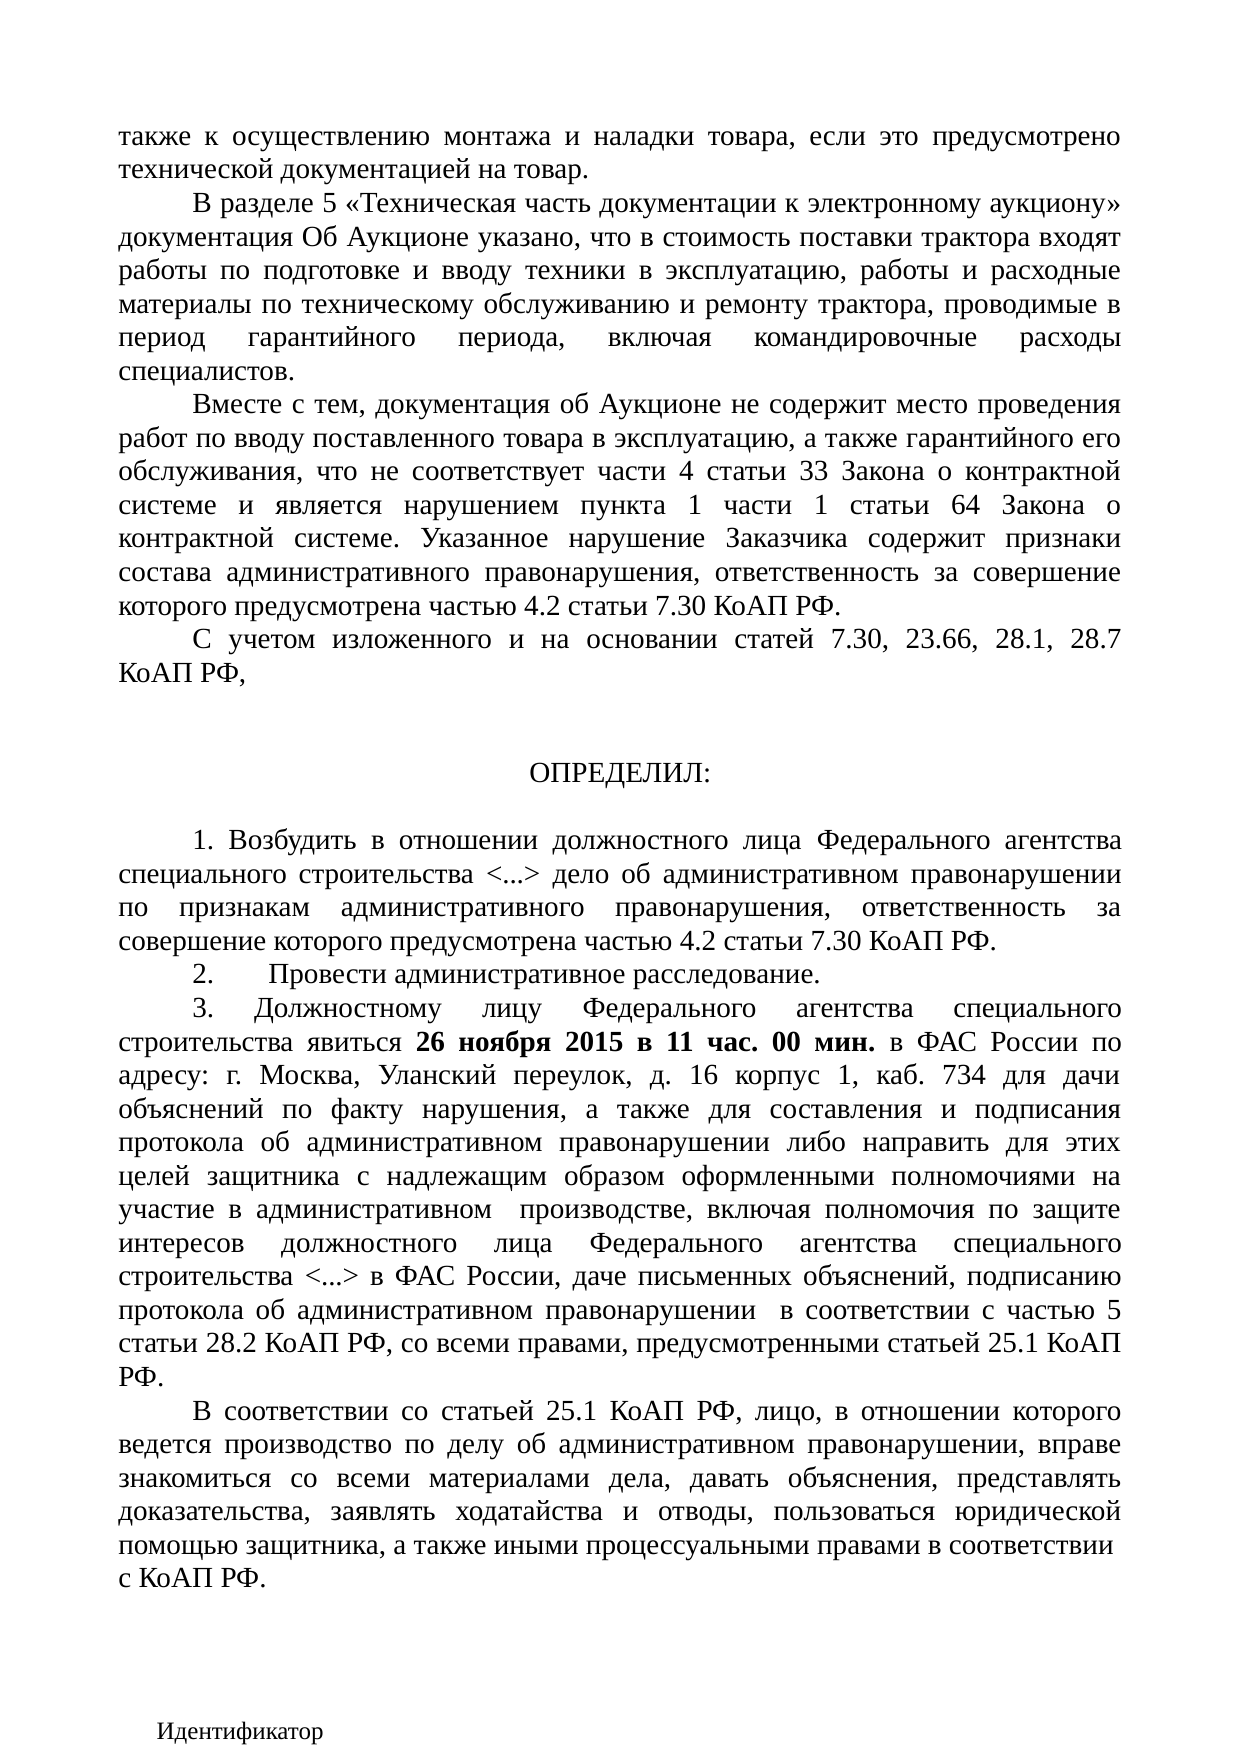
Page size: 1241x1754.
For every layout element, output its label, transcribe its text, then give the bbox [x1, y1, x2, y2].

text с КоАП РФ. [118, 1560, 1122, 1594]
text В соответствии со статьей 25.1 КоАП РФ, лицо, в отношении которого ведется производство по делу об административном правонарушении, вправе знакомиться со всеми материалами дела, давать объяснения, представлять доказательства, заявлять ходатайства и отводы, пользоваться юридической помощью защитника, а также иными процессуальными правами в соответствии [118, 1393, 1122, 1560]
text В разделе 5 «Техническая часть документации к электронному аукциону» документация Об Аукционе указано, что в стоимость поставки трактора входят работы по подготовке и вводу техники в эксплуатацию, работы и расходные материалы по техническому обслуживанию и ремонту трактора, проводимые в период гарантийного периода, включая командировочные расходы специалистов. [118, 185, 1122, 386]
text С учетом изложенного и на основании статей 7.30, 23.66, 28.1, 28.7 КоАП РФ, [118, 621, 1122, 688]
list Провести административное расследование. [118, 957, 1122, 990]
text 1. Возбудить в отношении должностного лица Федерального агентства специального строительства <...> дело об административном правонарушении по признакам административного правонарушения, ответственность за совершение которого предусмотрена частью 4.2 статьи 7.30 КоАП РФ. [118, 822, 1122, 957]
text 3. Должностному лицу Федерального агентства специального строительства явиться 26 ноября 2015 в 11 час. 00 мин. в ФАС России по адресу: г. Москва, Уланский переулок, д. 16 корпус 1, каб. 734 для дачи объяснений по факту нарушения, а также для составления и подписания протокола об административном правонарушении либо направить для этих целей защитника с надлежащим образом оформленными полномочиями на участие в административном производстве, включая полномочия по защите интересов должностного лица Федерального агентства специального строительства <...> в ФАС России, даче письменных объяснений, подписанию протокола об административном правонарушении в соответствии с частью 5 статьи 28.2 КоАП РФ, со всеми правами, предусмотренными статьей 25.1 КоАП РФ. [118, 990, 1122, 1393]
text Вместе с тем, документация об Аукционе не содержит место проведения работ по вводу поставленного товара в эксплуатацию, а также гарантийного его обслуживания, что не соответствует части 4 статьи 33 Закона о контрактной системе и является нарушением пункта 1 части 1 статьи 64 Закона о контрактной системе. Указанное нарушение Заказчика содержит признаки состава административного правонарушения, ответственность за совершение которого предусмотрена частью 4.2 статьи 7.30 КоАП РФ. [118, 386, 1122, 621]
text также к осуществлению монтажа и наладки товара, если это предусмотрено технической документацией на товар. [118, 118, 1122, 185]
text ОПРЕДЕЛИЛ: [118, 755, 1122, 789]
